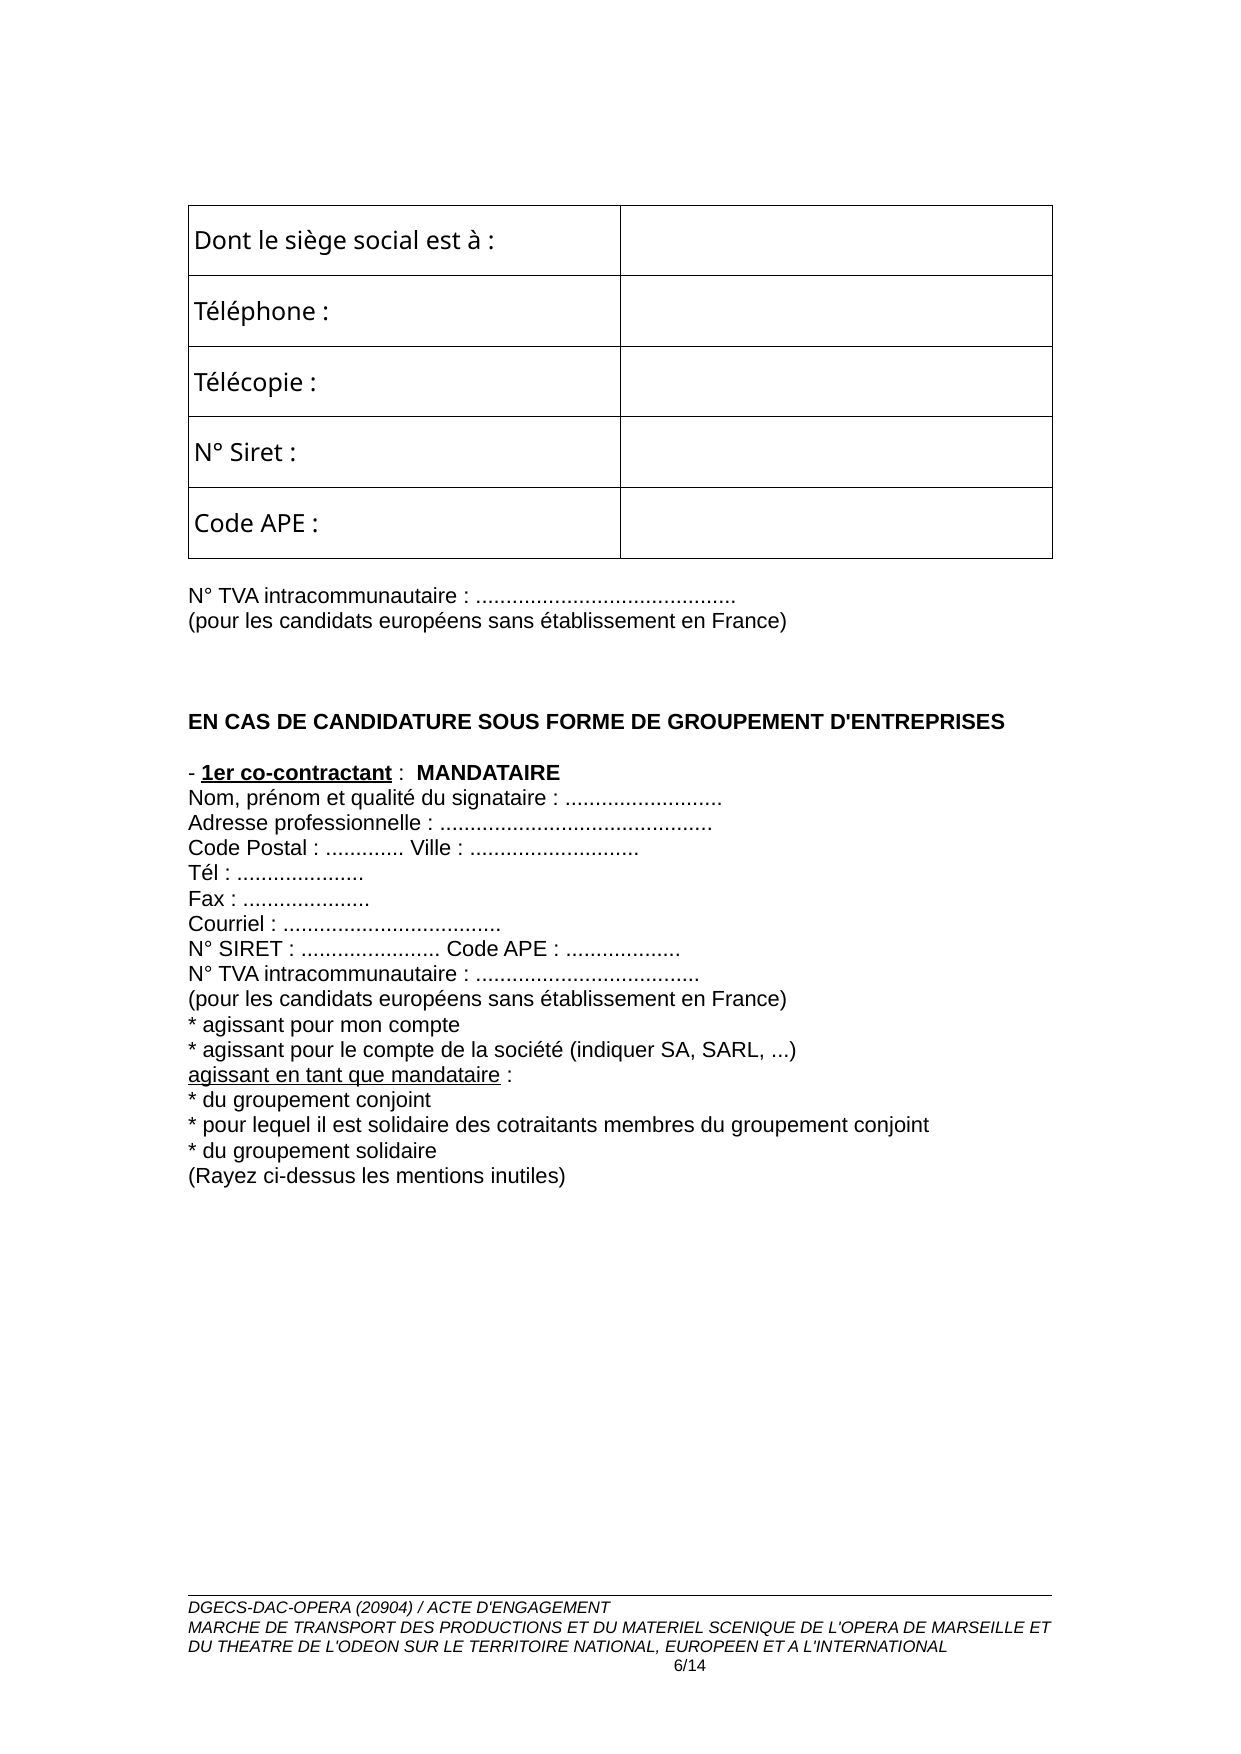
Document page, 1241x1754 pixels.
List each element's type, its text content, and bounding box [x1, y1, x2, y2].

table_cell Télécopie : [189, 347, 620, 416]
text Code Postal : ............. Ville : ............................ [188, 835, 1052, 860]
text (Rayez ci-dessus les mentions inutiles) [188, 1163, 1052, 1188]
text (pour les candidats européens sans établissement en France) [188, 986, 1052, 1012]
text * pour lequel il est solidaire des cotraitants membres du groupement conjoint [188, 1112, 1052, 1138]
table_cell [621, 206, 1052, 275]
text - 1er co-contractant : MANDATAIRE [188, 759, 1052, 785]
table_cell N° Siret : [189, 417, 620, 487]
text Tél : ..................... [188, 860, 1052, 886]
table_cell [621, 417, 1052, 487]
table_cell [621, 276, 1052, 346]
text * du groupement solidaire [188, 1138, 1052, 1163]
table_cell Code APE : [189, 488, 620, 558]
text * du groupement conjoint [188, 1087, 1052, 1112]
text Adresse professionnelle : ............................................. [188, 810, 1052, 835]
text * agissant pour mon compte [188, 1012, 1052, 1037]
text agissant en tant que mandataire : [188, 1062, 1052, 1087]
text EN CAS DE CANDIDATURE SOUS FORME DE GROUPEMENT D'ENTREPRISES [188, 709, 1052, 734]
text * agissant pour le compte de la société (indiquer SA, SARL, ...) [188, 1037, 1052, 1062]
table_cell Téléphone : [189, 276, 620, 346]
text Fax : ..................... [188, 886, 1052, 911]
table_cell Dont le siège social est à : [189, 206, 620, 275]
text Nom, prénom et qualité du signataire : .......................... [188, 785, 1052, 810]
table_cell [621, 347, 1052, 416]
table_cell [621, 488, 1052, 558]
text Courriel : .................................... [188, 911, 1052, 936]
text N° SIRET : ....................... Code APE : ................... [188, 936, 1052, 961]
text N° TVA intracommunautaire : ........................................... [188, 583, 1052, 608]
text N° TVA intracommunautaire : ..................................... [188, 961, 1052, 986]
text (pour les candidats européens sans établissement en France) [188, 608, 1052, 633]
